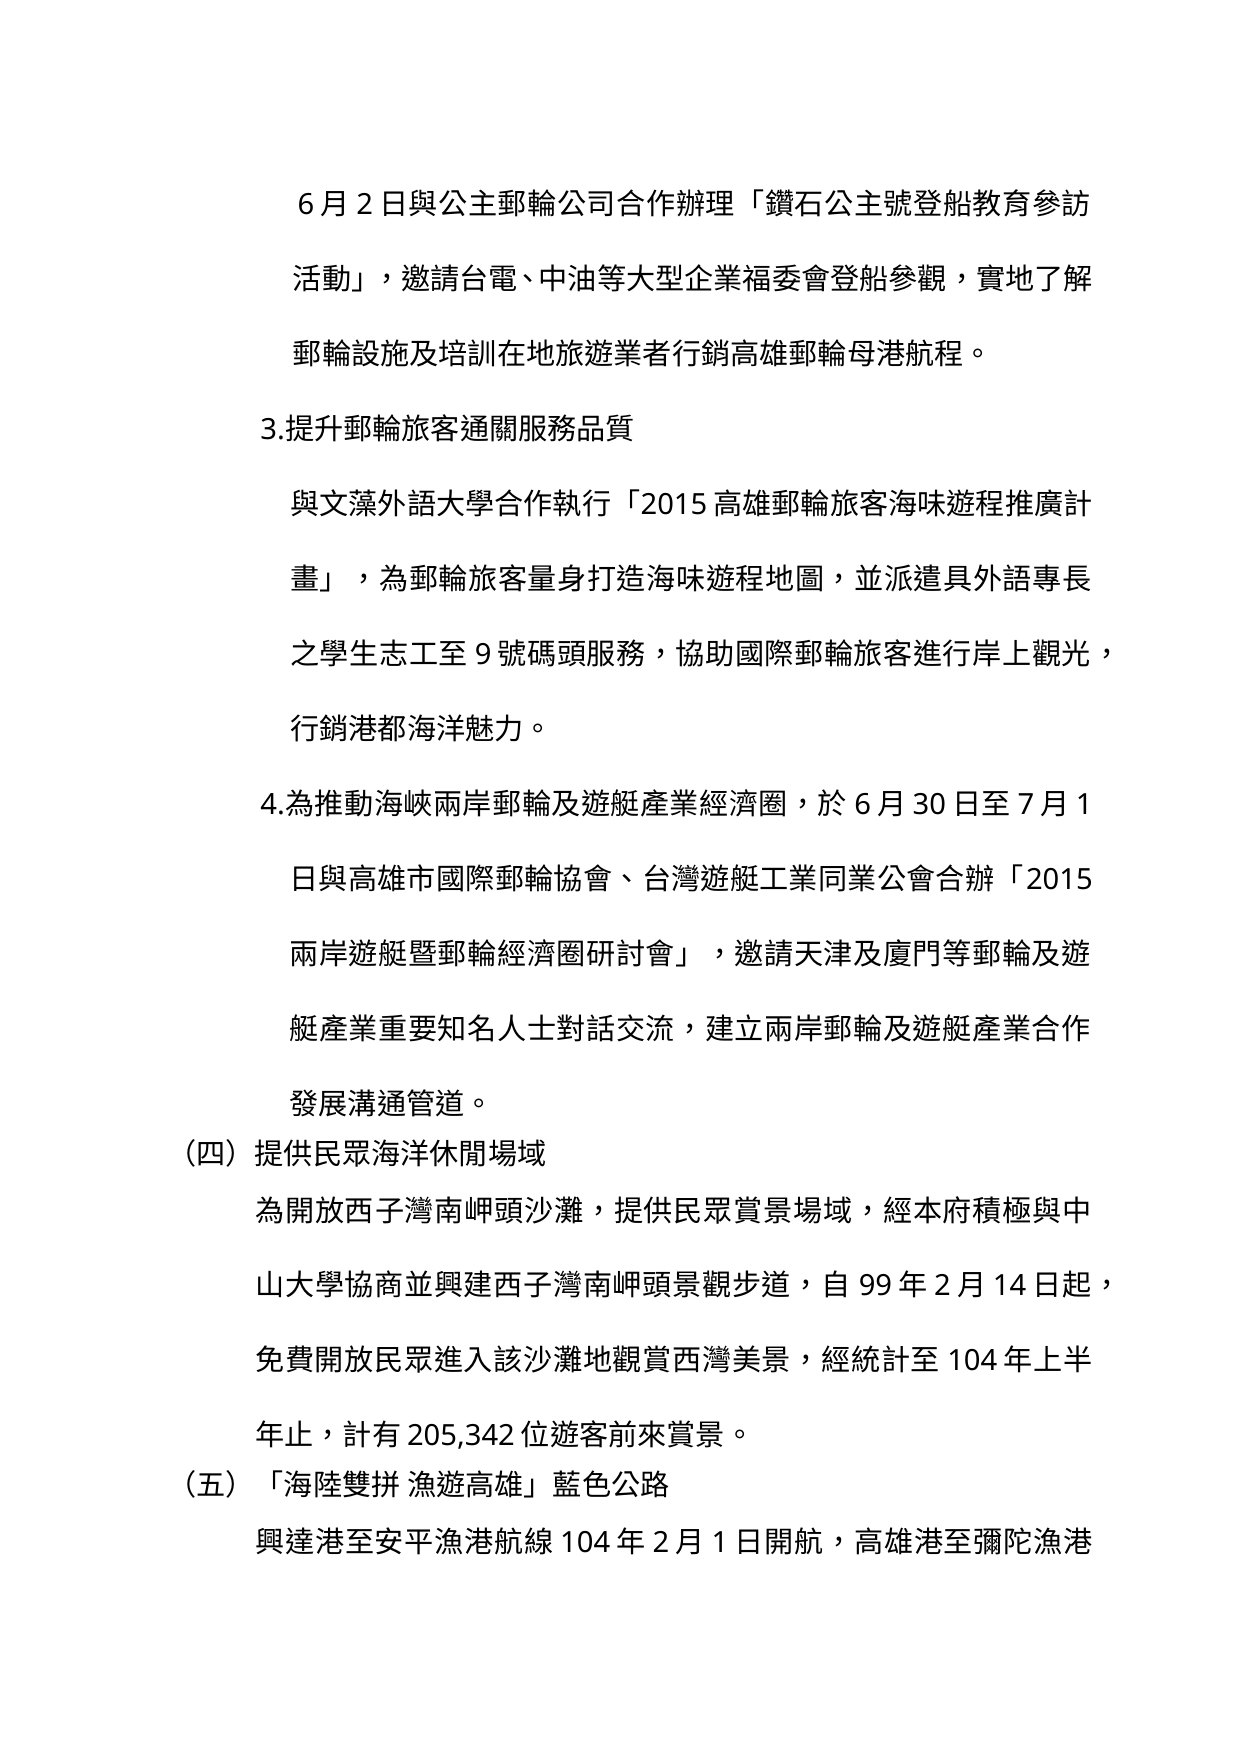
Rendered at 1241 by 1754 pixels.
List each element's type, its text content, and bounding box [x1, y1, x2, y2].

text 4.為推動海峽兩岸郵輪及遊艇產業經濟圈，於6月30日至7月1日與高雄市國際郵輪協會、台灣遊艇工業同業公會合辦「2015兩岸遊艇暨郵輪經濟圈研討會」，邀請天津及廈門等郵輪及遊艇產業重要知名人士對話交流，建立兩岸郵輪及遊艇產業合作發展溝通管道。 [260, 764, 1092, 1139]
text 3.提升郵輪旅客通關服務品質 [260, 389, 1092, 464]
text （四）提供民眾海洋休閒場域 [148, 1139, 1092, 1171]
text 為開放西子灣南岬頭沙灘，提供民眾賞景場域，經本府積極與中山大學協商並興建西子灣南岬頭景觀步道，自99年2月14日起，免費開放民眾進入該沙灘地觀賞西灣美景，經統計至104年上半年止，計有205,342位遊客前來賞景。 [255, 1171, 1092, 1471]
text 6月2日與公主郵輪公司合作辦理「鑽石公主號登船教育參訪活動」，邀請台電、中油等大型企業福委會登船參觀，實地了解郵輪設施及培訓在地旅遊業者行銷高雄郵輪母港航程。 [293, 164, 1092, 389]
text 興達港至安平漁港航線104年2月1日開航，高雄港至彌陀漁港 [255, 1502, 1092, 1577]
text （五）「海陸雙拼 漁遊高雄」藍色公路 [148, 1471, 1092, 1502]
text 與文藻外語大學合作執行「2015高雄郵輪旅客海味遊程推廣計畫」，為郵輪旅客量身打造海味遊程地圖，並派遣具外語專長之學生志工至9號碼頭服務，協助國際郵輪旅客進行岸上觀光，行銷港都海洋魅力。 [290, 464, 1092, 764]
